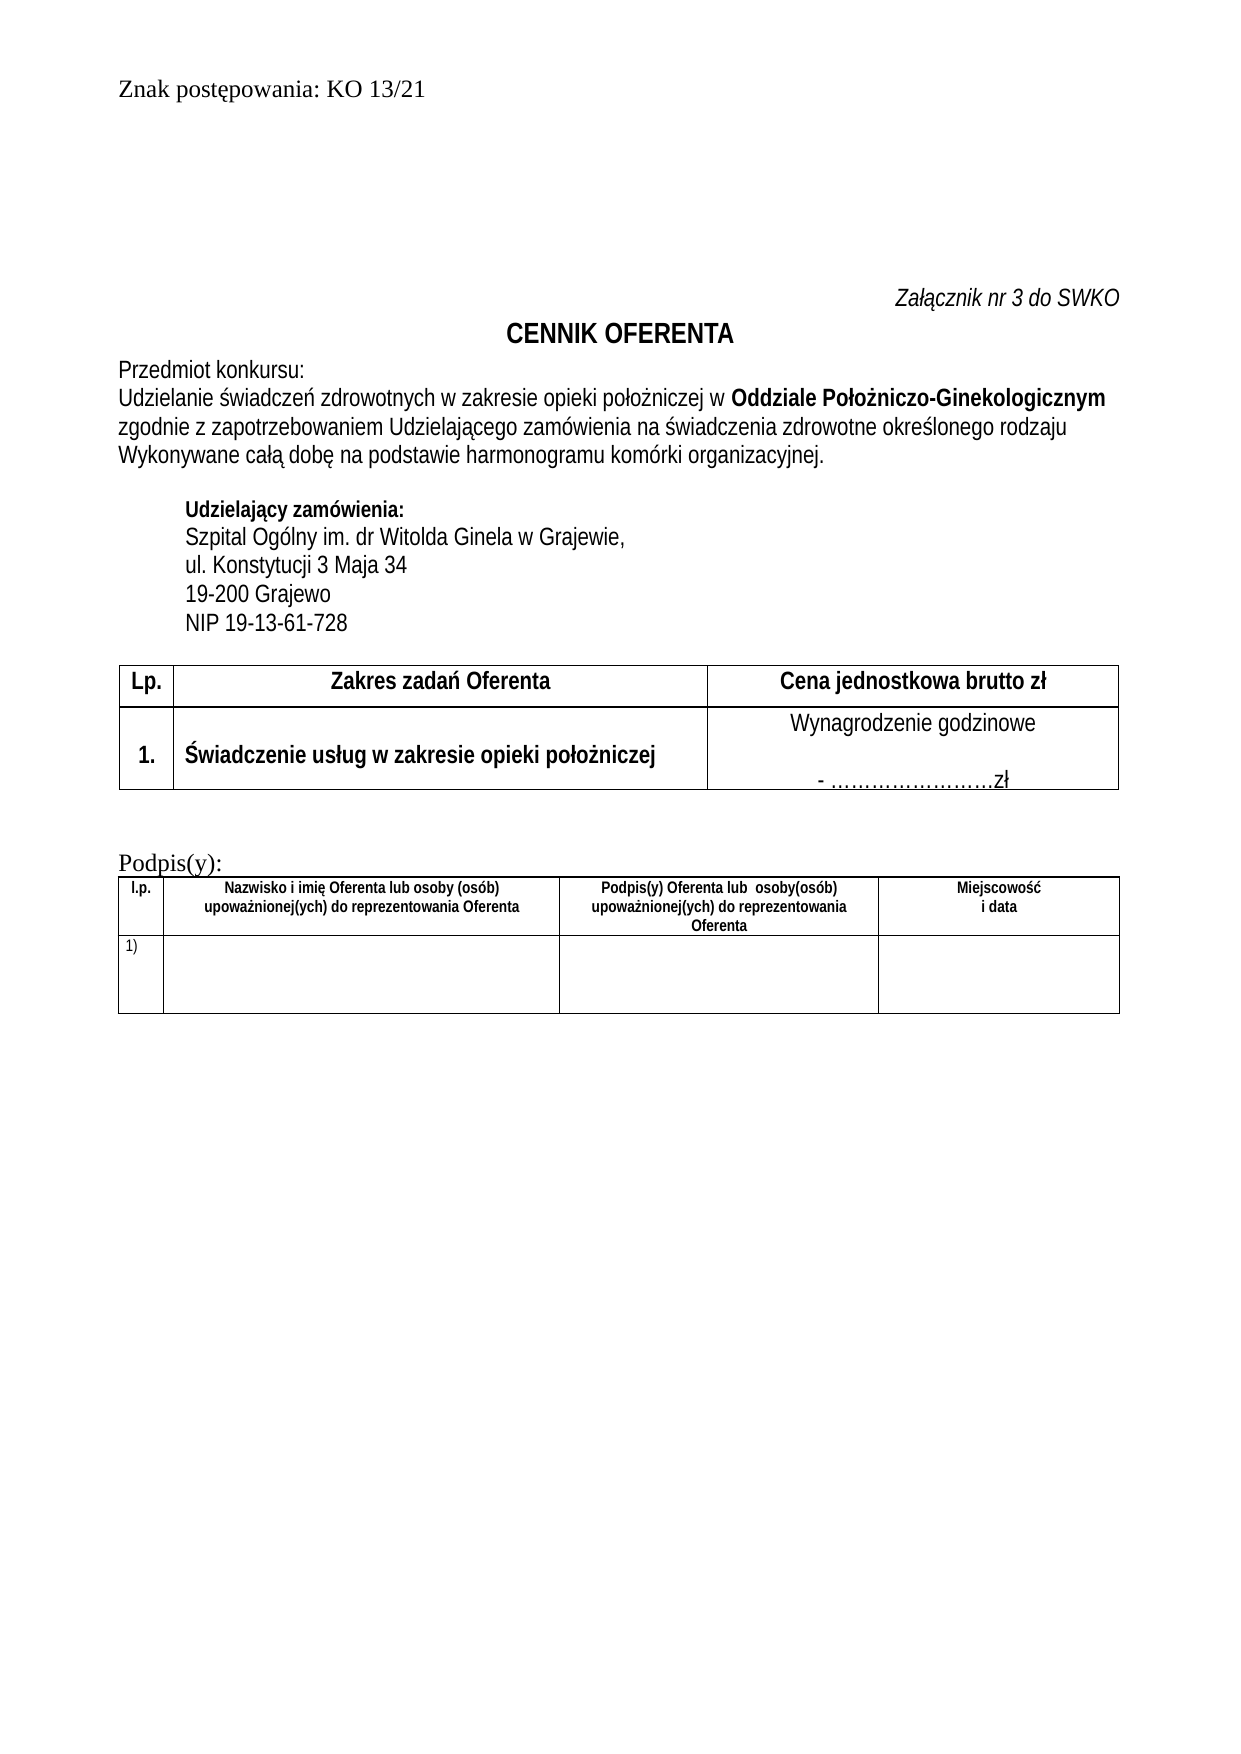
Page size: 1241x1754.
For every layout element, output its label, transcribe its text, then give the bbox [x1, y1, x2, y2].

text Udzielający zamówienia: [185, 496, 1122, 522]
text Szpital Ogólny im. dr Witolda Ginela w Grajewie, [185, 522, 1122, 551]
text ul. Konstytucji 3 Maja 34 [185, 551, 1122, 579]
text Załącznik nr 3 do SWKO [118, 283, 1122, 312]
table_cell 1) [119, 936, 163, 1013]
table_cell [879, 936, 1119, 1013]
subtitle Udzielanie świadczeń zdrowotnych w zakresie opieki położniczej w Oddziale Położniczo-Ginekologicznym [118, 383, 1122, 412]
table_header Lp. [120, 666, 173, 706]
table_cell Świadczenie usług w zakresie opieki położniczej [174, 708, 707, 789]
table_cell 1. [120, 708, 173, 789]
text NIP 19-13-61-728 [185, 608, 1122, 636]
subtitle zgodnie z zapotrzebowaniem Udzielającego zamówienia na świadczenia zdrowotne określonego rodzaju [118, 412, 1122, 441]
table_header Nazwisko i imię Oferenta lub osoby (osób) upoważnionej(ych) do reprezentowania Oferenta [164, 878, 559, 935]
table_header Miejscowość i data [879, 878, 1119, 935]
subtitle Wykonywane całą dobę na podstawie harmonogramu komórki organizacyjnej. [118, 441, 1122, 469]
table_header l.p. [119, 878, 163, 935]
text CENNIK OFERENTA [118, 316, 1122, 349]
table_header Podpis(y) Oferenta lub osoby(osób) upoważnionej(ych) do reprezentowania Oferenta [560, 878, 878, 935]
subtitle Przedmiot konkursu: [118, 354, 1122, 383]
text 19-200 Grajewo [185, 579, 1122, 608]
table_header Cena jednostkowa brutto zł [708, 666, 1118, 706]
table_cell [560, 936, 878, 1013]
table_header Zakres zadań Oferenta [174, 666, 707, 706]
table_cell Wynagrodzenie godzinowe - ……………………zł [708, 708, 1118, 789]
table_cell [164, 936, 559, 1013]
text Podpis(y): [118, 848, 1122, 876]
